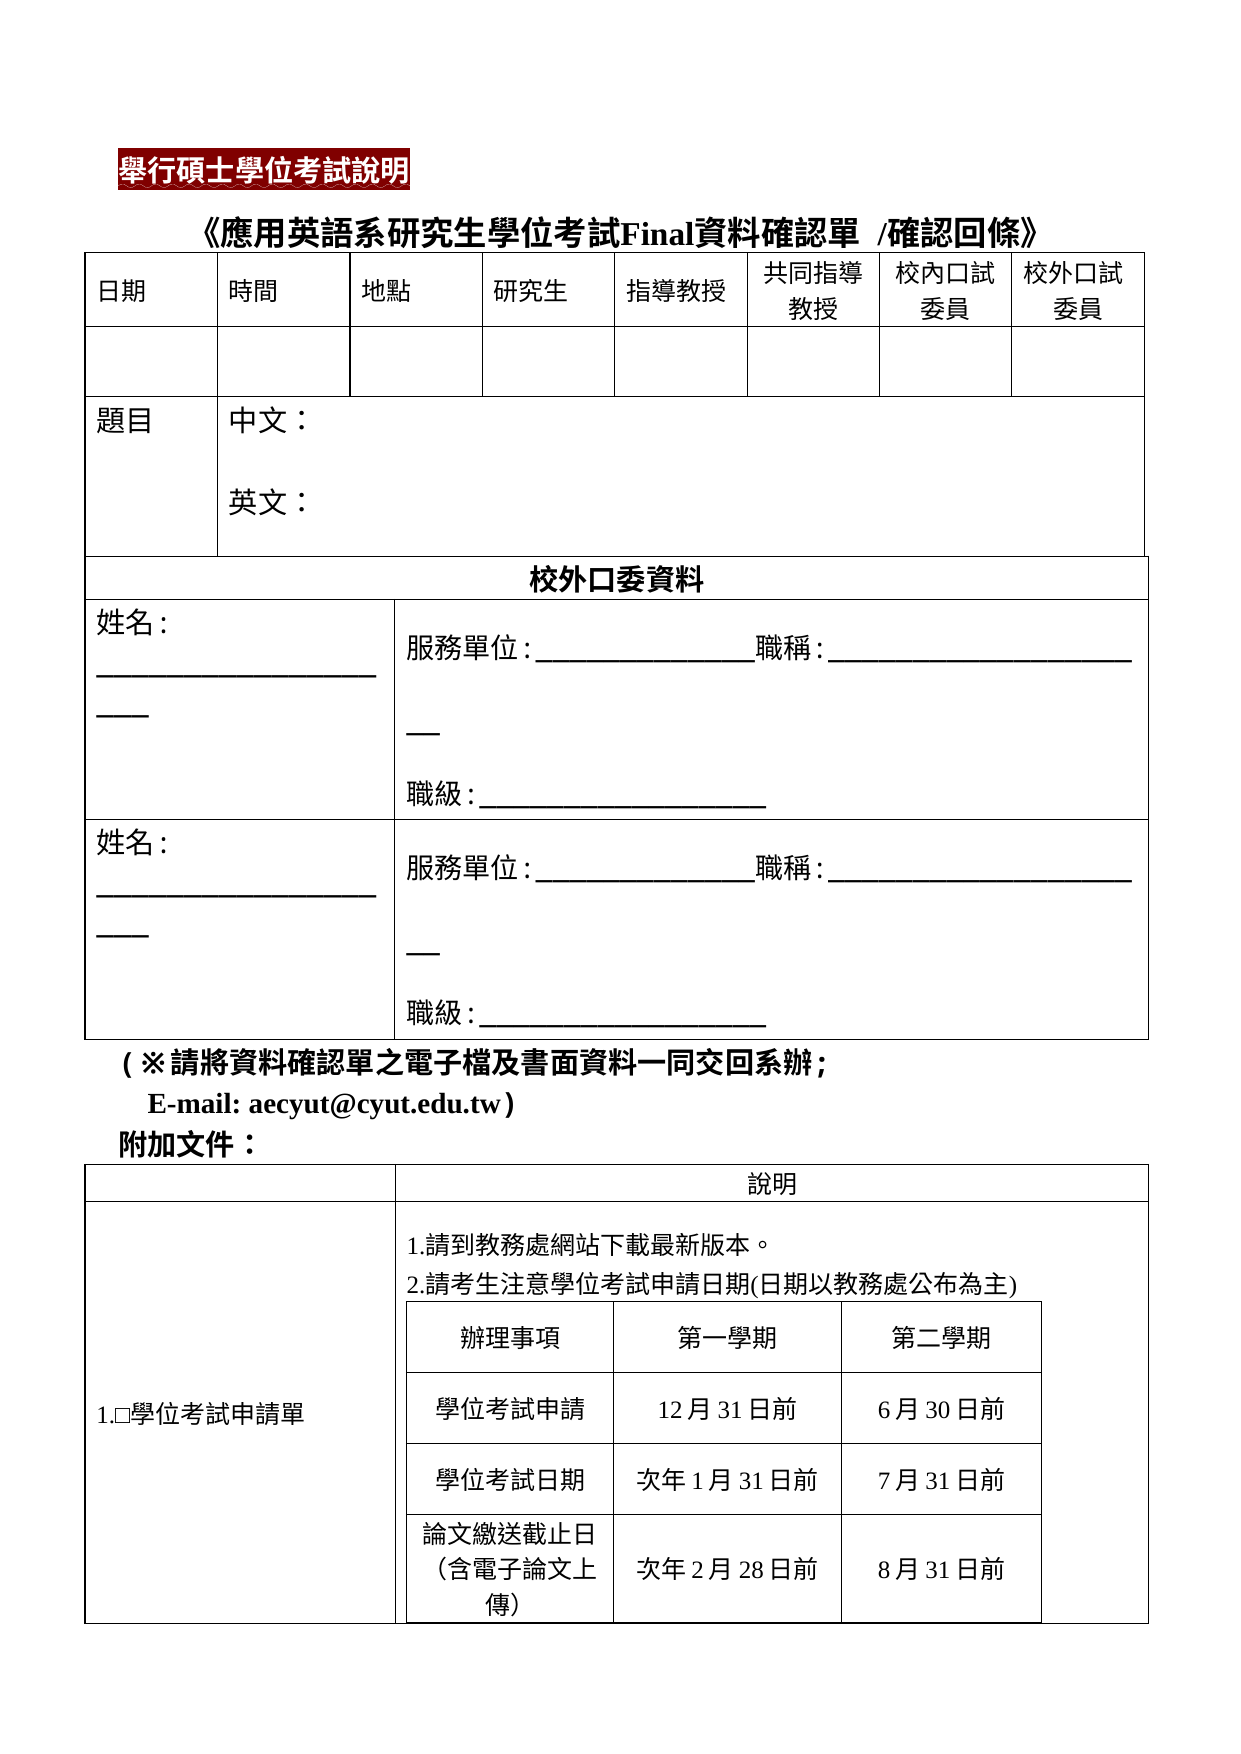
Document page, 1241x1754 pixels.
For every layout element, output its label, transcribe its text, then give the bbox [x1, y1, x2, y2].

table_cell 中文： 英文： [218, 397, 1144, 556]
table_cell 1.請到教務處網站下載最新版本。 2.請考生注意學位考試申請日期(日期以教務處公布為主) [396, 1202, 1148, 1623]
table_cell [86, 327, 217, 396]
table_cell 服務單位:_____________職稱:____________________ 職級:_________________ [395, 820, 1148, 1038]
table_header 校內口試 委員 [880, 253, 1011, 326]
table_cell [483, 327, 614, 396]
table_cell 學位考試日期 [407, 1444, 613, 1513]
table_cell 題目 [86, 397, 217, 556]
table_cell 學位考試申請 [407, 1373, 613, 1443]
table_header 研究生 [483, 253, 614, 326]
table_cell [1012, 327, 1144, 396]
table_header 日期 [86, 253, 217, 326]
table_header 共同指導 教授 [748, 253, 879, 326]
table_cell 姓名: ___________________ [86, 600, 394, 819]
table_cell 服務單位:_____________職稱:____________________ 職級:_________________ [395, 600, 1148, 819]
table_cell 姓名: ___________________ [86, 820, 394, 1038]
table_cell 7月31日前 [842, 1444, 1041, 1513]
table_cell [880, 327, 1011, 396]
table_header 第二學期 [842, 1302, 1041, 1372]
table_header 第一學期 [614, 1302, 841, 1372]
table_cell [615, 327, 747, 396]
table_cell 1.□學位考試申請單 [86, 1202, 395, 1623]
table_cell [351, 327, 482, 396]
table_header 辦理事項 [407, 1302, 613, 1372]
table_header 指導教授 [615, 253, 747, 326]
table_header 說明 [396, 1165, 1148, 1201]
table_cell 校外口委資料 [86, 557, 1148, 599]
table_cell [748, 327, 879, 396]
text E-mail: aecyut@cyut.edu.tw) [118, 1082, 1122, 1122]
table_header [86, 1165, 395, 1201]
table_cell 8月31日前 [842, 1515, 1041, 1622]
table_cell [218, 327, 349, 396]
table_header 時間 [218, 253, 349, 326]
table_header 校外口試 委員 [1012, 253, 1144, 326]
text 《應用英語系研究生學位考試Final資料確認單 /確認回條》 [118, 189, 1122, 252]
text (※請將資料確認單之電子檔及書面資料一同交回系辦; [118, 1040, 1122, 1082]
table_cell 6月30日前 [842, 1373, 1041, 1443]
text 附加文件： [118, 1122, 1122, 1164]
table_header 地點 [351, 253, 482, 326]
text 舉行碩士學位考試說明 [118, 127, 1122, 189]
table_cell 論文繳送截止日 （含電子論文上傳） [407, 1515, 613, 1622]
table_cell 次年2月28日前 [614, 1515, 841, 1622]
table_cell 次年1月31日前 [614, 1444, 841, 1513]
table_cell 12月31日前 [614, 1373, 841, 1443]
